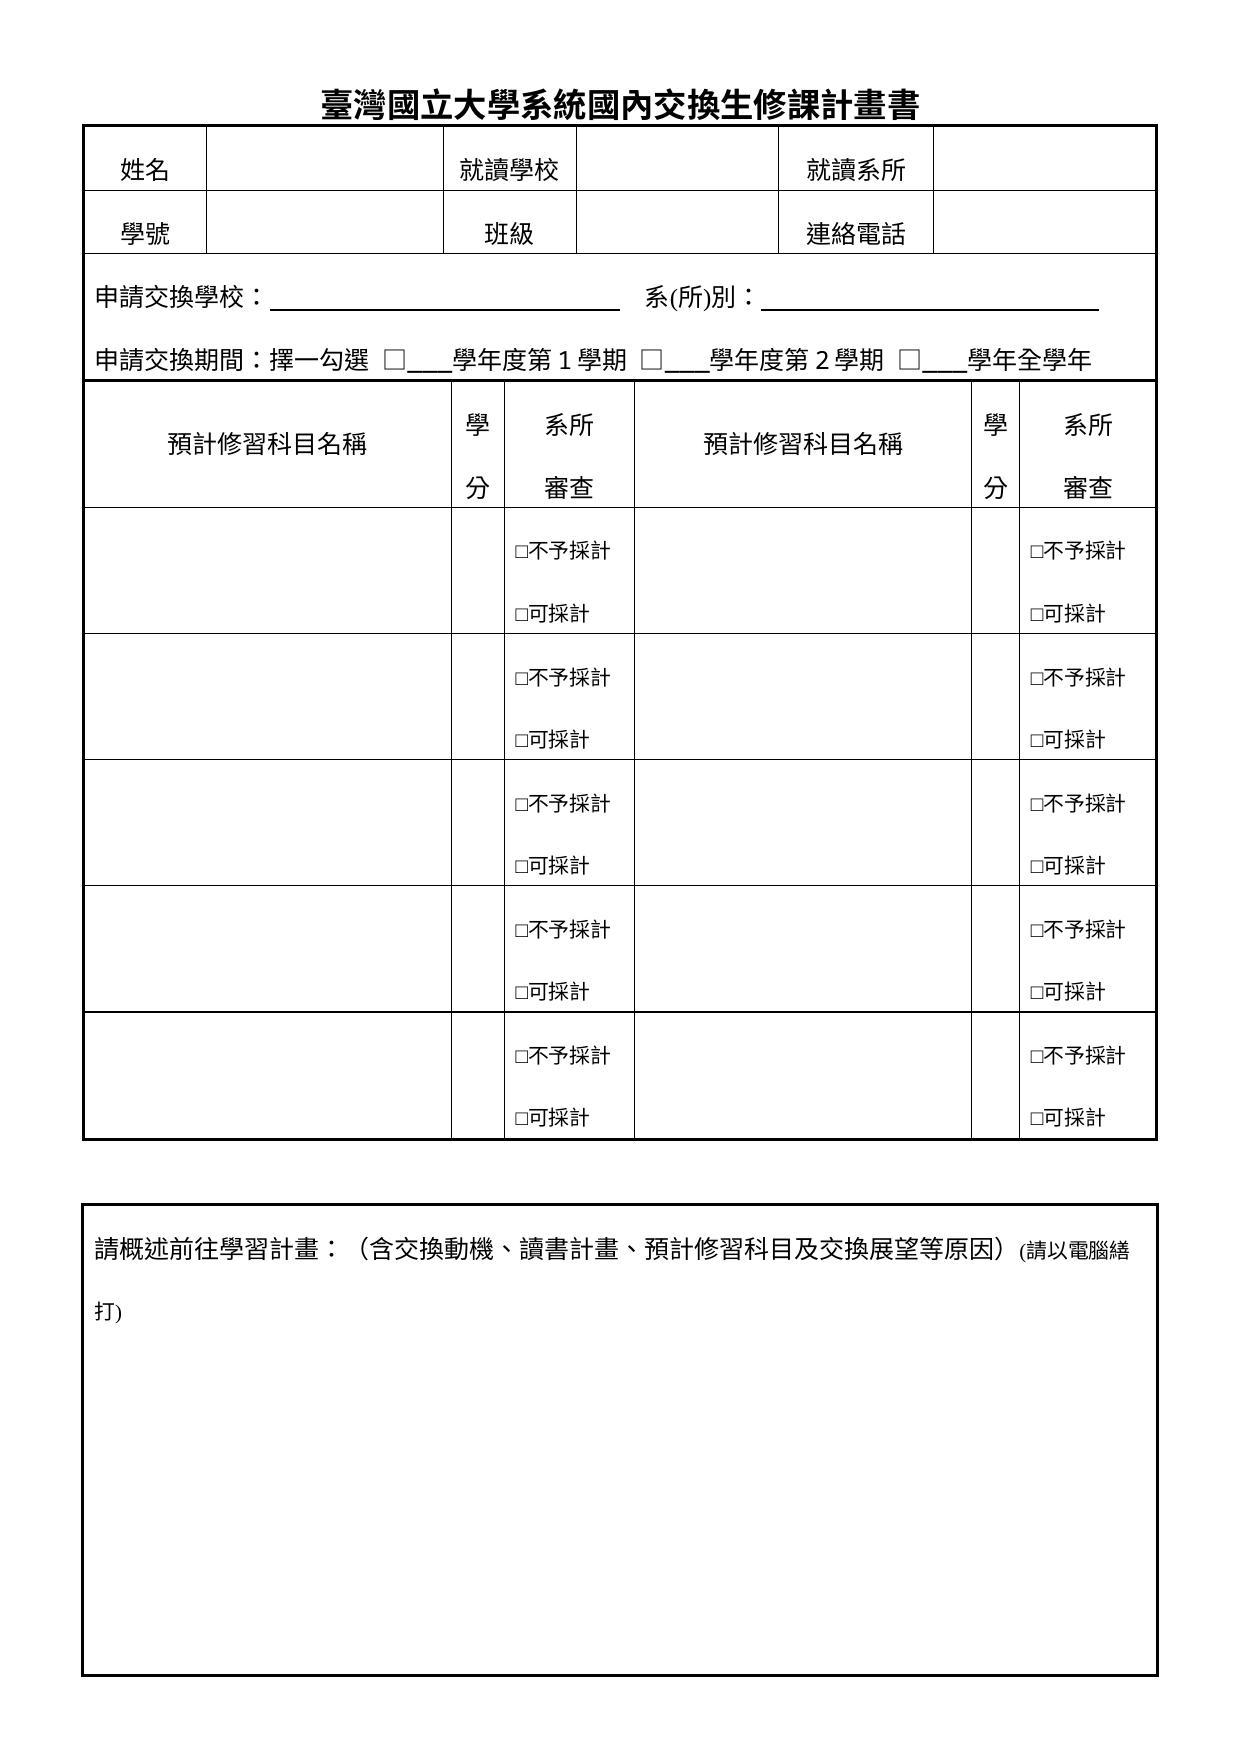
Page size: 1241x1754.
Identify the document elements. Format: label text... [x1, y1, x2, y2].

table_cell [577, 191, 778, 253]
table_cell [85, 634, 451, 759]
table_cell [635, 886, 971, 1011]
text 臺灣國立大學系統國內交換生修課計畫書 [118, 61, 1122, 124]
table_cell 學分 [452, 382, 504, 507]
table_cell [972, 1013, 1019, 1137]
table_cell [452, 634, 504, 759]
table_cell □不予採計 □可採計 [505, 886, 634, 1011]
table_cell [452, 760, 504, 885]
table_cell [972, 508, 1019, 633]
table_cell □不予採計 □可採計 [1020, 1013, 1155, 1137]
table_cell □不予採計 □可採計 [505, 1013, 634, 1137]
table_cell □不予採計 □可採計 [1020, 634, 1155, 759]
table_cell □不予採計 □可採計 [505, 634, 634, 759]
table_cell □不予採計 □可採計 [1020, 760, 1155, 885]
table_header 就讀學校 [444, 127, 576, 189]
table_header [934, 127, 1155, 189]
table_cell [635, 1013, 971, 1137]
table_cell [207, 191, 443, 253]
table_cell 系所 審查 [1020, 382, 1155, 507]
table_cell [85, 886, 451, 1011]
table_cell [452, 1013, 504, 1137]
table_cell 預計修習科目名稱 [635, 382, 971, 507]
table_cell [452, 886, 504, 1011]
table_header 姓名 [85, 127, 206, 189]
table_header [207, 127, 443, 189]
table_cell [934, 191, 1155, 253]
table_cell 連絡電話 [779, 191, 933, 253]
table_cell [635, 634, 971, 759]
table_cell [972, 760, 1019, 885]
table_cell 學號 [85, 191, 206, 253]
table_cell □不予採計 □可採計 [505, 760, 634, 885]
table_cell □不予採計 □可採計 [1020, 886, 1155, 1011]
table_cell 系所 審查 [505, 382, 634, 507]
table_header 請概述前往學習計畫：（含交換動機、讀書計畫、預計修習科目及交換展望等原因）(請以電腦繕打) [84, 1206, 1156, 1674]
table_cell [85, 760, 451, 885]
table_cell [85, 508, 451, 633]
table_cell 預計修習科目名稱 [85, 382, 451, 507]
table_cell 學分 [972, 382, 1019, 507]
table_cell [85, 1013, 451, 1137]
table_header 就讀系所 [779, 127, 933, 189]
table_cell [972, 886, 1019, 1011]
table_cell 班級 [444, 191, 576, 253]
table_cell 申請交換學校： 系(所)別： 申請交換期間：擇一勾選 □___學年度第1學期 □___學年度第2學期 □___學年全學年 [85, 254, 1155, 379]
table_header [577, 127, 778, 189]
table_cell □不予採計 □可採計 [505, 508, 634, 633]
table_cell □不予採計 □可採計 [1020, 508, 1155, 633]
table_cell [452, 508, 504, 633]
table_cell [635, 508, 971, 633]
table_cell [972, 634, 1019, 759]
table_cell [635, 760, 971, 885]
